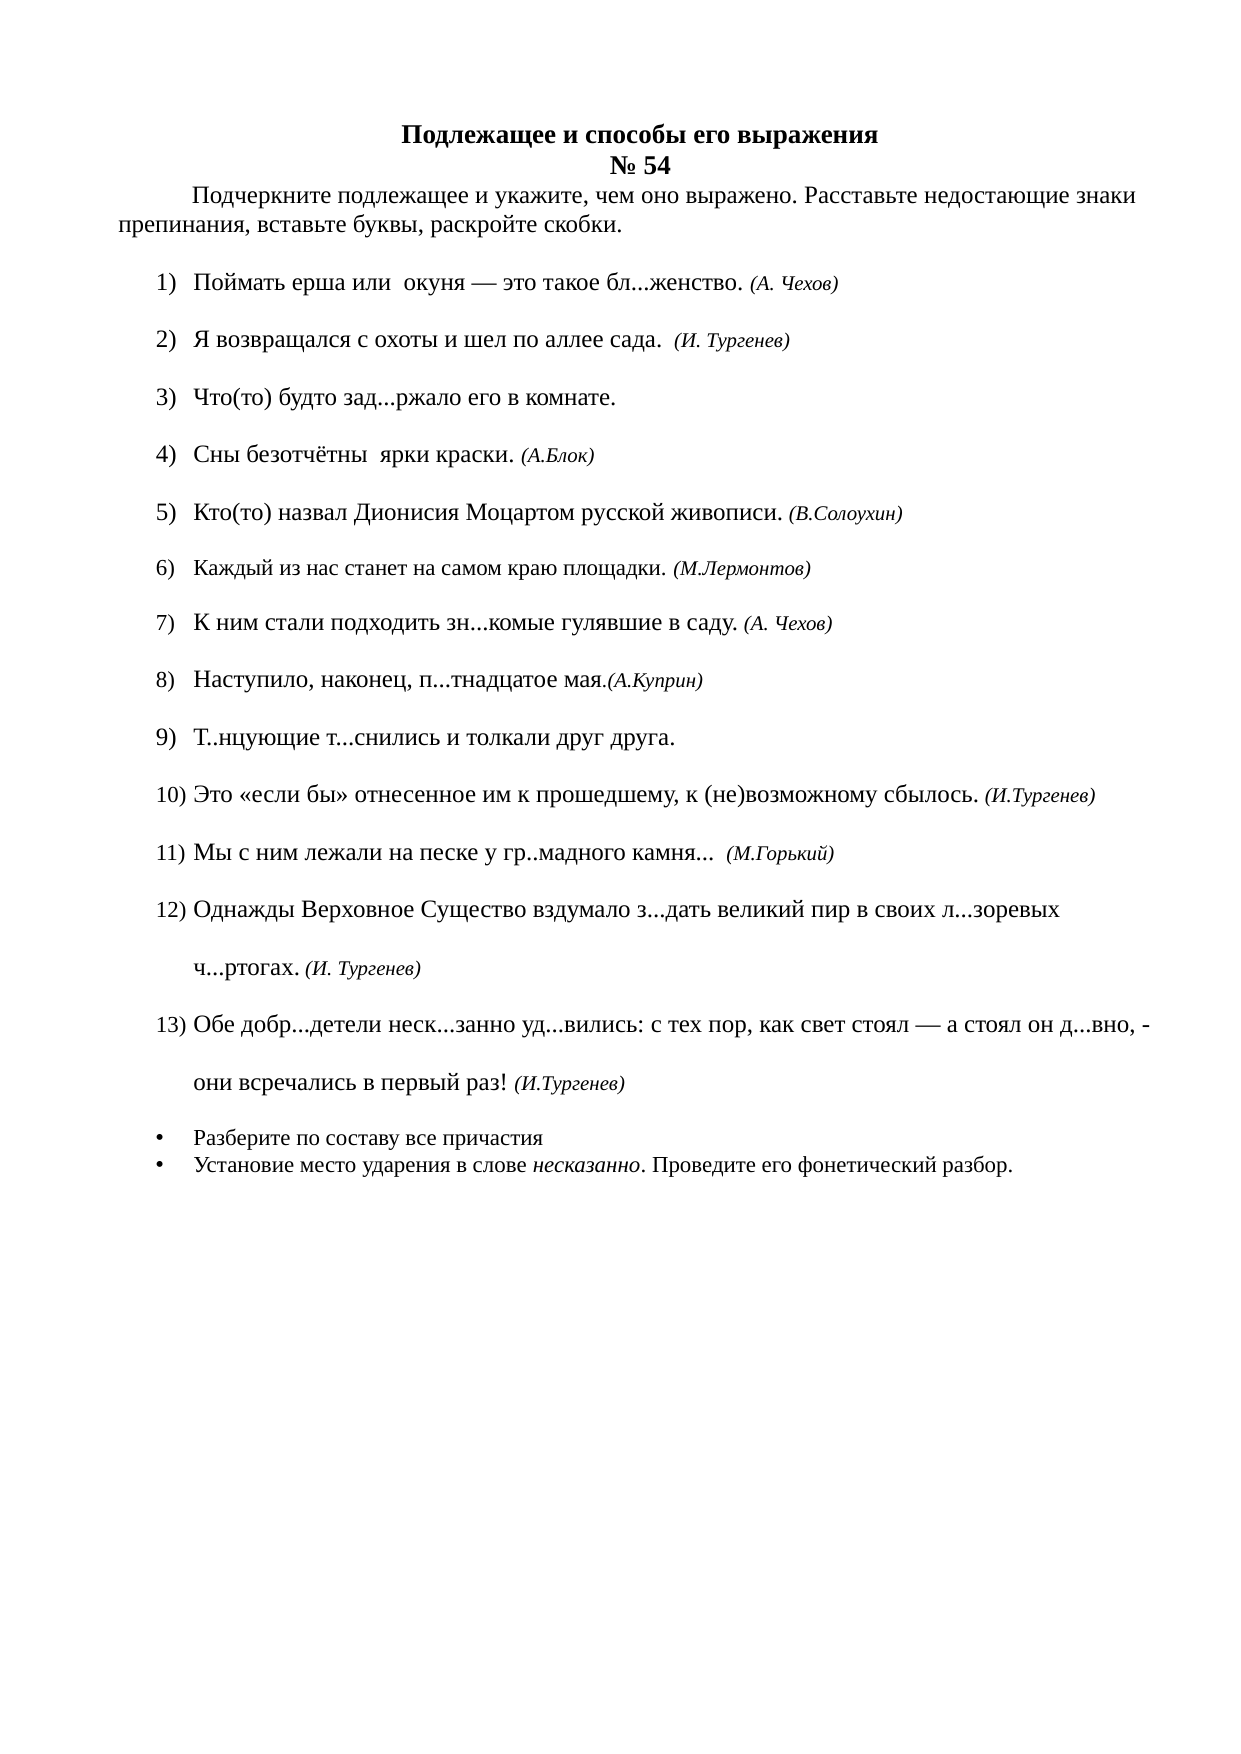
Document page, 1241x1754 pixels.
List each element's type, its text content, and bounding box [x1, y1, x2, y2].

list Поймать ерша или окуня — это такое бл...женство. (А. Чехов) [156, 267, 1162, 295]
list Кто(то) назвал Дионисия Моцартом русской живописи. (В.Солоухин) [156, 497, 1162, 525]
list Разберите по составу все причастия [156, 1124, 1162, 1151]
list Каждый из нас станет на самом краю площадки. (М.Лермонтов) [156, 554, 1162, 581]
list Т..нцующие т...снились и толкали друг друга. [156, 722, 1162, 751]
list Наступило, наконец, п...тнадцатое мая.(А.Куприн) [156, 664, 1162, 693]
text № 54 [118, 149, 1162, 180]
list Установие место ударения в слове несказанно. Проведите его фонетический разбор. [156, 1151, 1162, 1177]
text Подлежащее и способы его выражения [118, 118, 1162, 149]
list Мы с ним лежали на песке у гр..мадного камня... (М.Горький) [156, 837, 1162, 866]
list К ним стали подходить зн...комые гулявшие в саду. (А. Чехов) [156, 607, 1162, 636]
list Сны безотчётны ярки краски. (А.Блок) [156, 439, 1162, 468]
text Подчеркните подлежащее и укажите, чем оно выражено. Расставьте недостающие знаки препинания, вставьте буквы, раскройте скобки. [118, 180, 1162, 238]
list Что(то) будто зад...ржало его в комнате. [156, 382, 1162, 410]
list Я возвращался с охоты и шел по аллее сада. (И. Тургенев) [156, 324, 1162, 353]
list Однажды Верховное Существо вздумало з...дать великий пир в своих л...зоревых ч...ртогах. (И. Тургенев) [156, 894, 1162, 981]
list Это «если бы» отнесенное им к прошедшему, к (не)возможному сбылось. (И.Тургенев) [156, 779, 1162, 808]
list Обе добр...детели неск...занно уд...вились: с тех пор, как свет стоял — а стоял он д...вно, - они всречались в первый раз! (И.Тургенев) [156, 1009, 1162, 1096]
